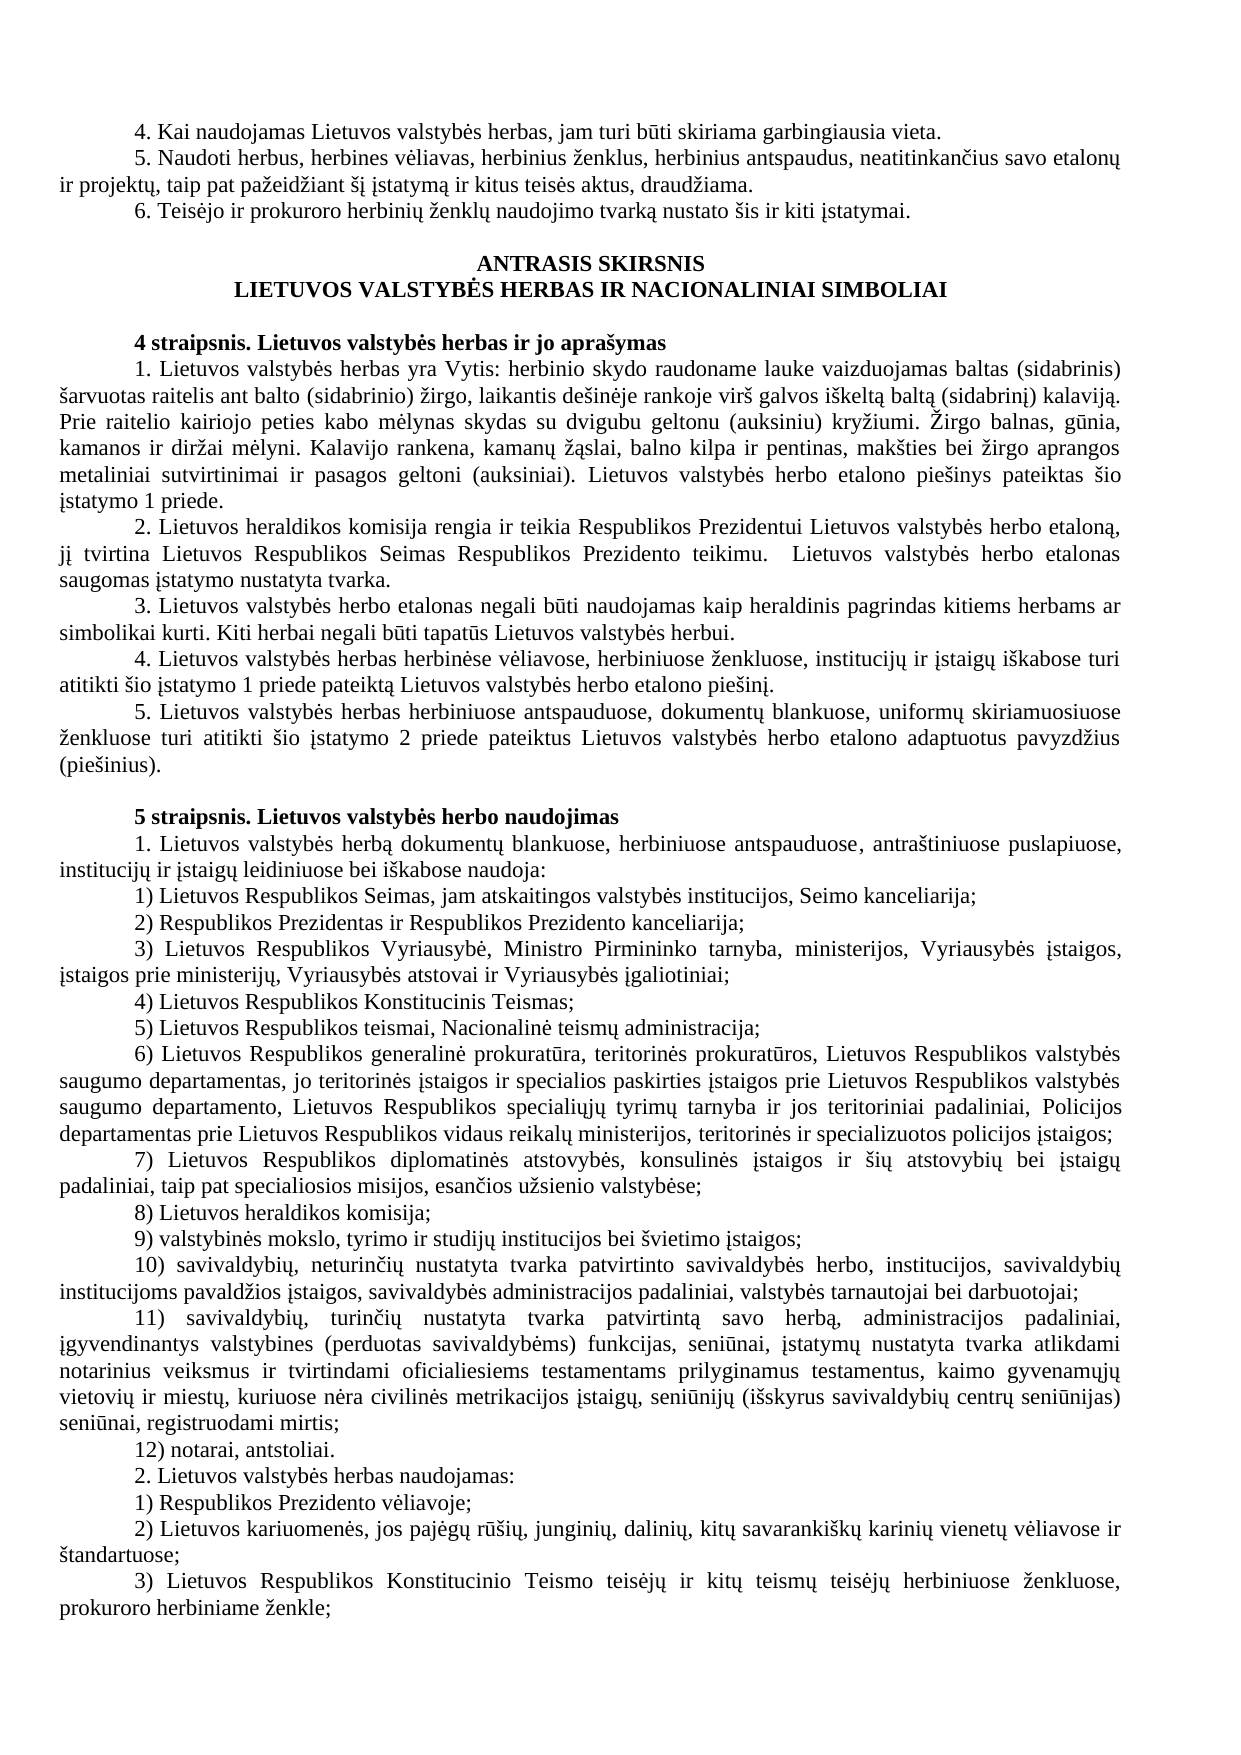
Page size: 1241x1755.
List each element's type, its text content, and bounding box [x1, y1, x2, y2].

text 1) Respublikos Prezidento vėliavoje; [59, 1488, 1122, 1515]
text 5) Lietuvos Respublikos teismai, Nacionalinė teismų administracija; [59, 1014, 1122, 1041]
text 2. Lietuvos heraldikos komisija rengia ir teikia Respublikos Prezidentui Lietuvos valstybės herbo etaloną, jį tvirtina Lietuvos Respublikos Seimas Respublikos Prezidento teikimu. Lietuvos valstybės herbo etalonas saugomas įstatymo nustatyta tvarka. [59, 513, 1122, 592]
text 10) savivaldybių, neturinčių nustatyta tvarka patvirtinto savivaldybės herbo, institucijos, savivaldybių institucijoms pavaldžios įstaigos, savivaldybės administracijos padaliniai, valstybės tarnautojai bei darbuotojai; [59, 1251, 1122, 1304]
text 6. Teisėjo ir prokuroro herbinių ženklų naudojimo tvarką nustato šis ir kiti įstatymai. [59, 197, 1122, 223]
text 11) savivaldybių, turinčių nustatyta tvarka patvirtintą savo herbą, administracijos padaliniai, įgyvendinantys valstybines (perduotas savivaldybėms) funkcijas, seniūnai, įstatymų nustatyta tvarka atlikdami notarinius veiksmus ir tvirtindami oficialiesiems testamentams prilyginamus testamentus, kaimo gyvenamųjų vietovių ir miestų, kuriuose nėra civilinės metrikacijos įstaigų, seniūnijų (išskyrus savivaldybių centrų seniūnijas) seniūnai, registruodami mirtis; [59, 1304, 1122, 1436]
text 1) Lietuvos Respublikos Seimas, jam atskaitingos valstybės institucijos, Seimo kanceliarija; [59, 882, 1122, 909]
text 4) Lietuvos Respublikos Konstitucinis Teismas; [59, 988, 1122, 1014]
text 3) Lietuvos Respublikos Vyriausybė, Ministro Pirmininko tarnyba, ministerijos, Vyriausybės įstaigos, įstaigos prie ministerijų, Vyriausybės atstovai ir Vyriausybės įgaliotiniai; [59, 935, 1122, 988]
text 12) notarai, antstoliai. [59, 1436, 1122, 1462]
text 1. Lietuvos valstybės herbą dokumentų blankuose, herbiniuose antspauduose, antraštiniuose puslapiuose, institucijų ir įstaigų leidiniuose bei iškabose naudoja: [59, 830, 1122, 882]
subtitle ANTRASIS SKIRSNIS [59, 250, 1122, 276]
text 5. Lietuvos valstybės herbas herbiniuose antspauduose, dokumentų blankuose, uniformų skiriamuosiuose ženkluose turi atitikti šio įstatymo 2 priede pateiktus Lietuvos valstybės herbo etalono adaptuotus pavyzdžius (piešinius). [59, 698, 1122, 777]
text 3) Lietuvos Respublikos Konstitucinio Teismo teisėjų ir kitų teismų teisėjų herbiniuose ženkluose, prokuroro herbiniame ženkle; [59, 1568, 1122, 1620]
text 5 straipsnis. Lietuvos valstybės herbo naudojimas [59, 803, 1122, 830]
text 4 straipsnis. Lietuvos valstybės herbas ir jo aprašymas [59, 329, 1122, 355]
text 2. Lietuvos valstybės herbas naudojamas: [59, 1462, 1122, 1488]
text 3. Lietuvos valstybės herbo etalonas negali būti naudojamas kaip heraldinis pagrindas kitiems herbams ar simbolikai kurti. Kiti herbai negali būti tapatūs Lietuvos valstybės herbui. [59, 592, 1122, 645]
text 7) Lietuvos Respublikos diplomatinės atstovybės, konsulinės įstaigos ir šių atstovybių bei įstaigų padaliniai, taip pat specialiosios misijos, esančios užsienio valstybėse; [59, 1146, 1122, 1199]
text 6) Lietuvos Respublikos generalinė prokuratūra, teritorinės prokuratūros, Lietuvos Respublikos valstybės saugumo departamentas, jo teritorinės įstaigos ir specialios paskirties įstaigos prie Lietuvos Respublikos valstybės saugumo departamento, Lietuvos Respublikos specialiųjų tyrimų tarnyba ir jos teritoriniai padaliniai, Policijos departamentas prie Lietuvos Respublikos vidaus reikalų ministerijos, teritorinės ir specializuotos policijos įstaigos; [59, 1041, 1122, 1146]
text 8) Lietuvos heraldikos komisija; [59, 1199, 1122, 1225]
text 4. Lietuvos valstybės herbas herbinėse vėliavose, herbiniuose ženkluose, institucijų ir įstaigų iškabose turi atitikti šio įstatymo 1 priede pateiktą Lietuvos valstybės herbo etalono piešinį. [59, 645, 1122, 698]
text 4. Kai naudojamas Lietuvos valstybės herbas, jam turi būti skiriama garbingiausia vieta. [59, 118, 1122, 144]
text 9) valstybinės mokslo, tyrimo ir studijų institucijos bei švietimo įstaigos; [59, 1225, 1122, 1251]
subtitle 5. Naudoti herbus, herbines vėliavas, herbinius ženklus, herbinius antspaudus, neatitinkančius savo etalonų ir projektų, taip pat pažeidžiant šį įstatymą ir kitus teisės aktus, draudžiama. [59, 144, 1122, 197]
text 2) Respublikos Prezidentas ir Respublikos Prezidento kanceliarija; [59, 909, 1122, 935]
text 1. Lietuvos valstybės herbas yra Vytis: herbinio skydo raudoname lauke vaizduojamas baltas (sidabrinis) šarvuotas raitelis ant balto (sidabrinio) žirgo, laikantis dešinėje rankoje virš galvos iškeltą baltą (sidabrinį) kalaviją. Prie raitelio kairiojo peties kabo mėlynas skydas su dvigubu geltonu (auksiniu) kryžiumi. Žirgo balnas, gūnia, kamanos ir diržai mėlyni. Kalavijo rankena, kamanų žąslai, balno kilpa ir pentinas, makšties bei žirgo aprangos metaliniai sutvirtinimai ir pasagos geltoni (auksiniai). Lietuvos valstybės herbo etalono piešinys pateiktas šio įstatymo 1 priede. [59, 355, 1122, 513]
text 2) Lietuvos kariuomenės, jos pajėgų rūšių, junginių, dalinių, kitų savarankiškų karinių vienetų vėliavose ir štandartuose; [59, 1515, 1122, 1568]
text LIETUVOS VALSTYBĖS HERBAS IR NACIONALINIAI SIMBOLIAI [59, 276, 1122, 303]
